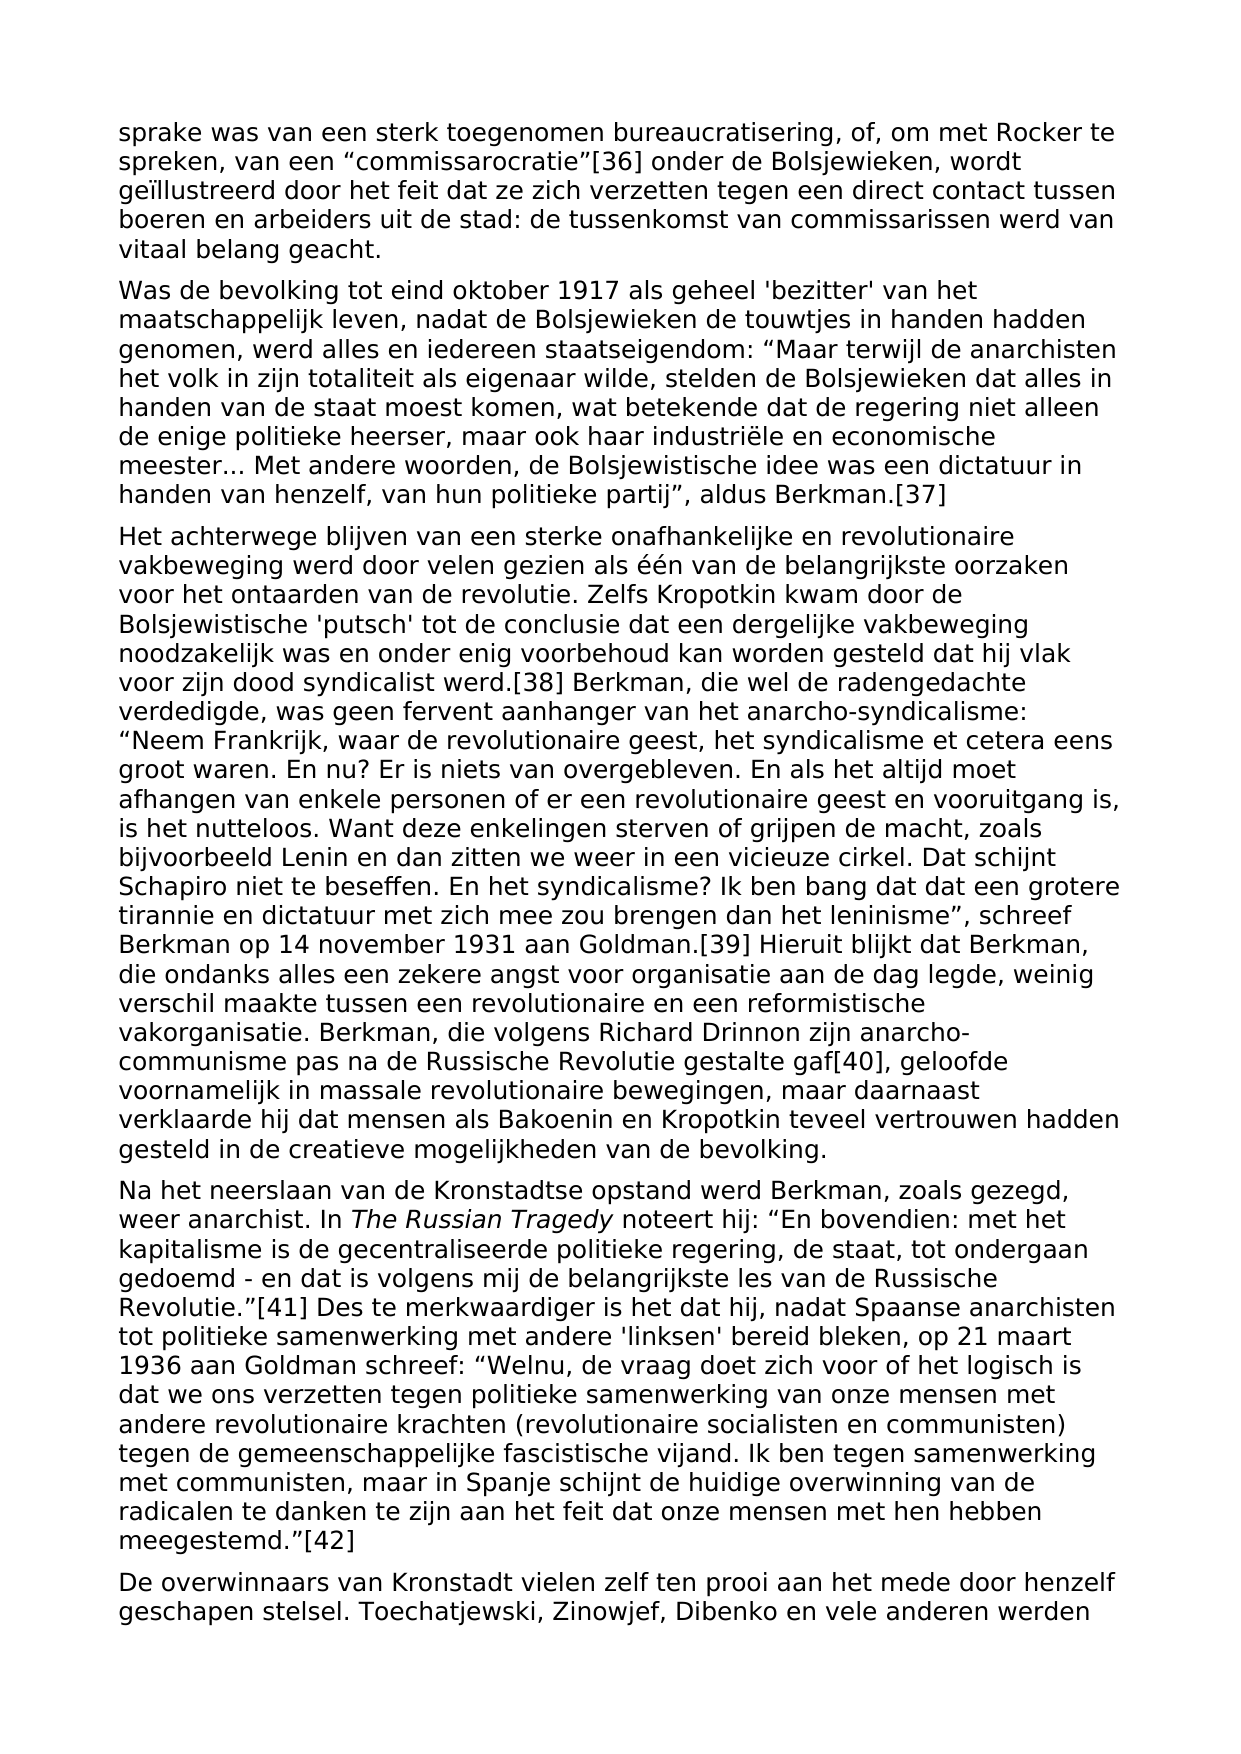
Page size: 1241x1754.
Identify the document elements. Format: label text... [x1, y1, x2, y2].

text Het achterwege blijven van een sterke onafhankelijke en revolutionaire vakbeweging werd door velen gezien als één van de belangrijkste oorzaken voor het ontaarden van de revolutie. Zelfs Kropotkin kwam door de Bolsjewistische 'putsch' tot de conclusie dat een dergelijke vakbeweging noodzakelijk was en onder enig voorbehoud kan worden gesteld dat hij vlak voor zijn dood syndicalist werd.[38] Berkman, die wel de radengedachte verdedigde, was geen fervent aanhanger van het anarcho-syndicalisme: “Neem Frankrijk, waar de revolutionaire geest, het syndicalisme et cetera eens groot waren. En nu? Er is niets van overgebleven. En als het altijd moet afhangen van enkele personen of er een revolutionaire geest en vooruitgang is, is het nutteloos. Want deze enkelingen sterven of grijpen de macht, zoals bijvoorbeeld Lenin en dan zitten we weer in een vicieuze cirkel. Dat schijnt Schapiro niet te beseffen. En het syndicalisme? Ik ben bang dat dat een grotere tirannie en dictatuur met zich mee zou brengen dan het leninisme”, schreef Berkman op 14 november 1931 aan Goldman.[39] Hieruit blijkt dat Berkman, die ondanks alles een zekere angst voor organisatie aan de dag legde, weinig verschil maakte tussen een revolutionaire en een reformistische vakorganisatie. Berkman, die volgens Richard Drinnon zijn anarcho-communisme pas na de Russische Revolutie gestalte gaf[40], geloofde voornamelijk in massale revolutionaire bewegingen, maar daarnaast verklaarde hij dat mensen als Bakoenin en Kropotkin teveel vertrouwen hadden gesteld in de creatieve mogelijkheden van de bevolking. [118, 522, 1122, 1164]
text sprake was van een sterk toegenomen bureaucratisering, of, om met Rocker te spreken, van een “commissarocratie”[36] onder de Bolsjewieken, wordt geïllustreerd door het feit dat ze zich verzetten tegen een direct contact tussen boeren en arbeiders uit de stad: de tussenkomst van commissarissen werd van vitaal belang geacht. [118, 118, 1122, 264]
text De overwinnaars van Kronstadt vielen zelf ten prooi aan het mede door henzelf geschapen stelsel. Toechatjewski, Zinowjef, Dibenko en vele anderen werden [118, 1568, 1122, 1626]
text Was de bevolking tot eind oktober 1917 als geheel 'bezitter' van het maatschappelijk leven, nadat de Bolsjewieken de touwtjes in handen hadden genomen, werd alles en iedereen staatseigendom: “Maar terwijl de anarchisten het volk in zijn totaliteit als eigenaar wilde, stelden de Bolsjewieken dat alles in handen van de staat moest komen, wat betekende dat de regering niet alleen de enige politieke heerser, maar ook haar industriële en economische meester... Met andere woorden, de Bolsjewistische idee was een dictatuur in handen van henzelf, van hun politieke partij”, aldus Berkman.[37] [118, 276, 1122, 510]
text Na het neerslaan van de Kronstadtse opstand werd Berkman, zoals gezegd, weer anarchist. In The Russian Tragedy noteert hij: “En bovendien: met het kapitalisme is de gecentraliseerde politieke regering, de staat, tot ondergaan gedoemd - en dat is volgens mij de belangrijkste les van de Russische Revolutie.”[41] Des te merkwaardiger is het dat hij, nadat Spaanse anarchisten tot politieke samenwerking met andere 'linksen' bereid bleken, op 21 maart 1936 aan Goldman schreef: “Welnu, de vraag doet zich voor of het logisch is dat we ons verzetten tegen politieke samenwerking van onze mensen met andere revolutionaire krachten (revolutionaire socialisten en communisten) tegen de gemeenschappelijke fascistische vijand. Ik ben tegen samenwerking met communisten, maar in Spanje schijnt de huidige overwinning van de radicalen te danken te zijn aan het feit dat onze mensen met hen hebben meegestemd.”[42] [118, 1176, 1122, 1556]
